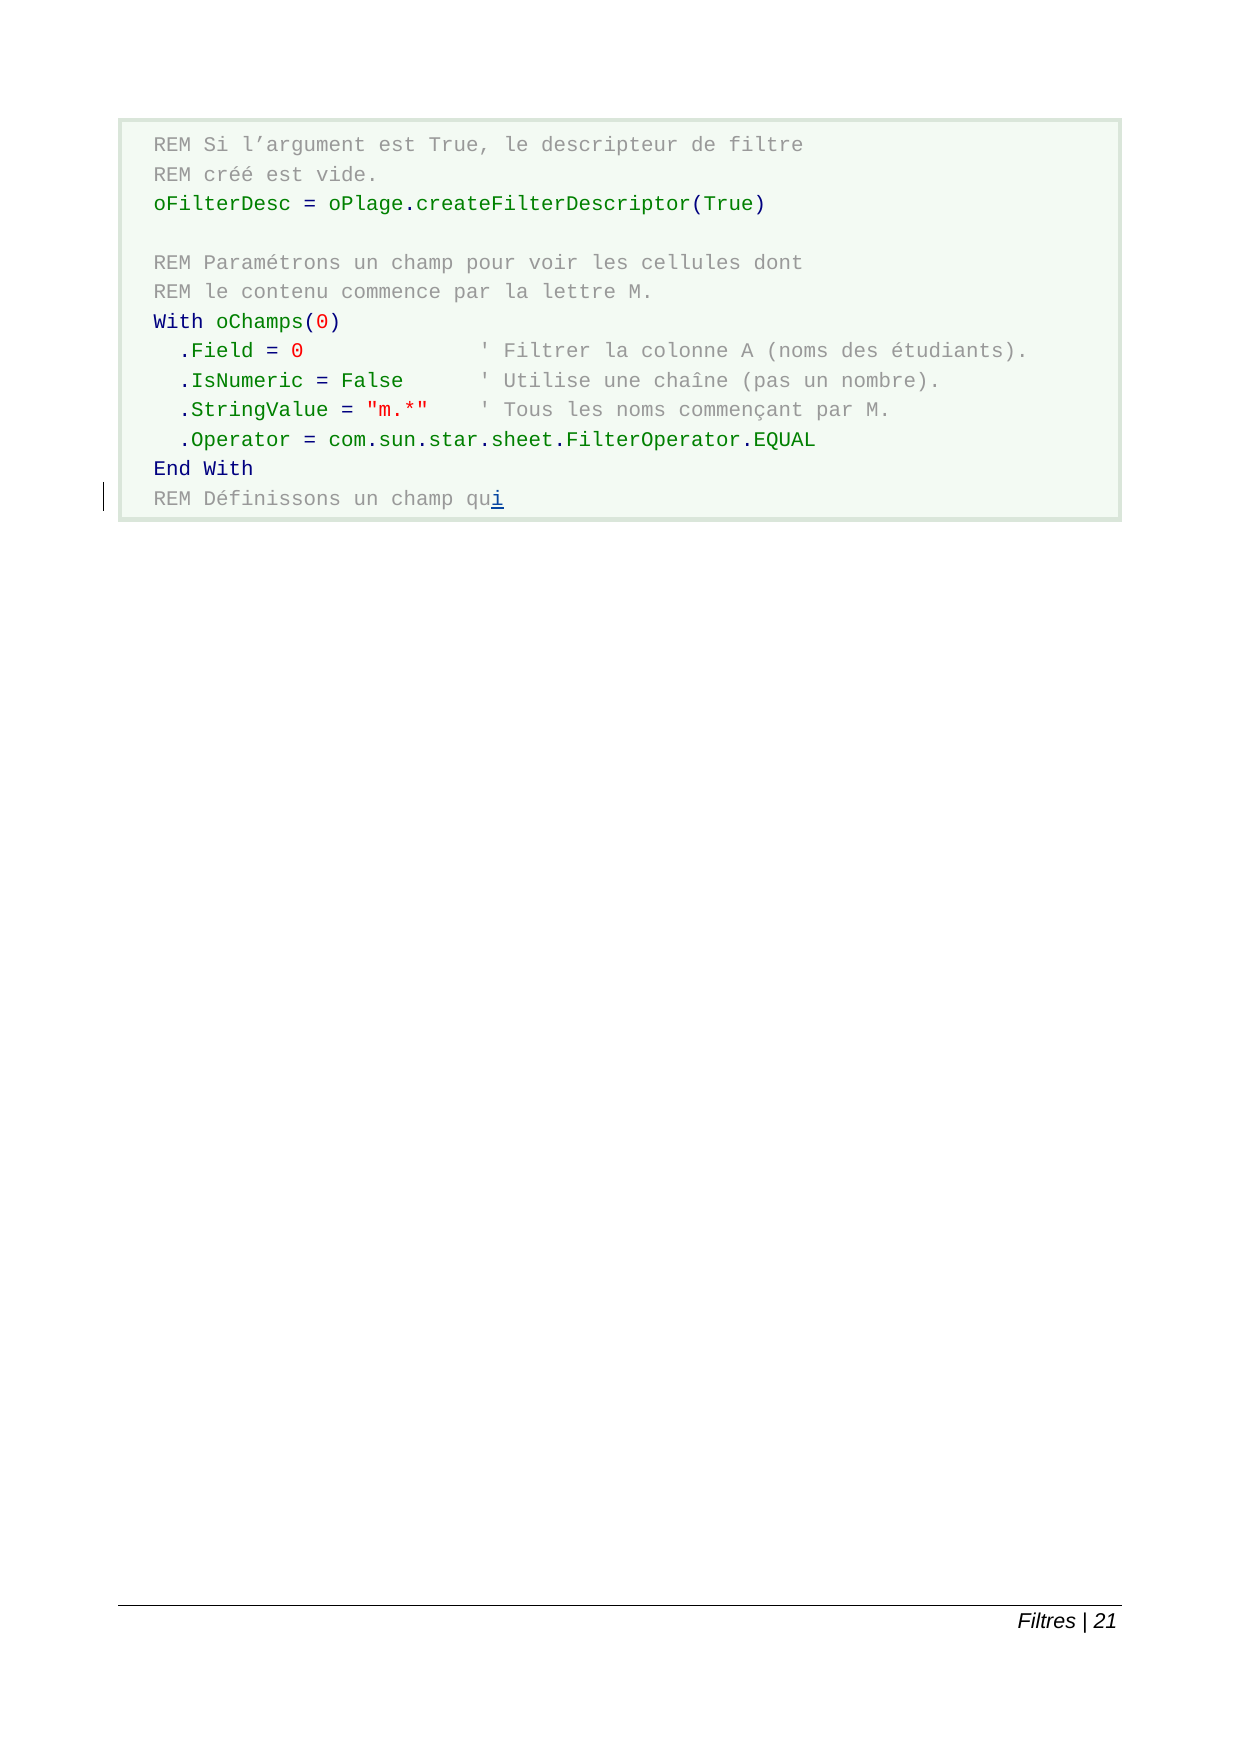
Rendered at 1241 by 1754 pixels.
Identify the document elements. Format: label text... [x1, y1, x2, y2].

text REM Définissons un champ qui [122, 472, 1118, 517]
text End With [122, 442, 1118, 472]
text REM créé est vide. [122, 148, 1118, 177]
text REM Si l’argument est True, le descripteur de filtre [122, 122, 1118, 148]
text .IsNumeric = False ' Utilise une chaîne (pas un nombre). [122, 354, 1118, 383]
text .Operator = com.sun.star.sheet.FilterOperator.EQUAL [122, 413, 1118, 442]
text .StringValue = "m.*" ' Tous les noms commençant par M. [122, 383, 1118, 413]
text REM Paramétrons un champ pour voir les cellules dont [122, 236, 1118, 266]
text .Field = 0 ' Filtrer la colonne A (noms des étudiants). [122, 324, 1118, 354]
text oFilterDesc = oPlage.createFilterDescriptor(True) [122, 177, 1118, 207]
text REM le contenu commence par la lettre M. [122, 266, 1118, 295]
text With oChamps(0) [122, 295, 1118, 324]
